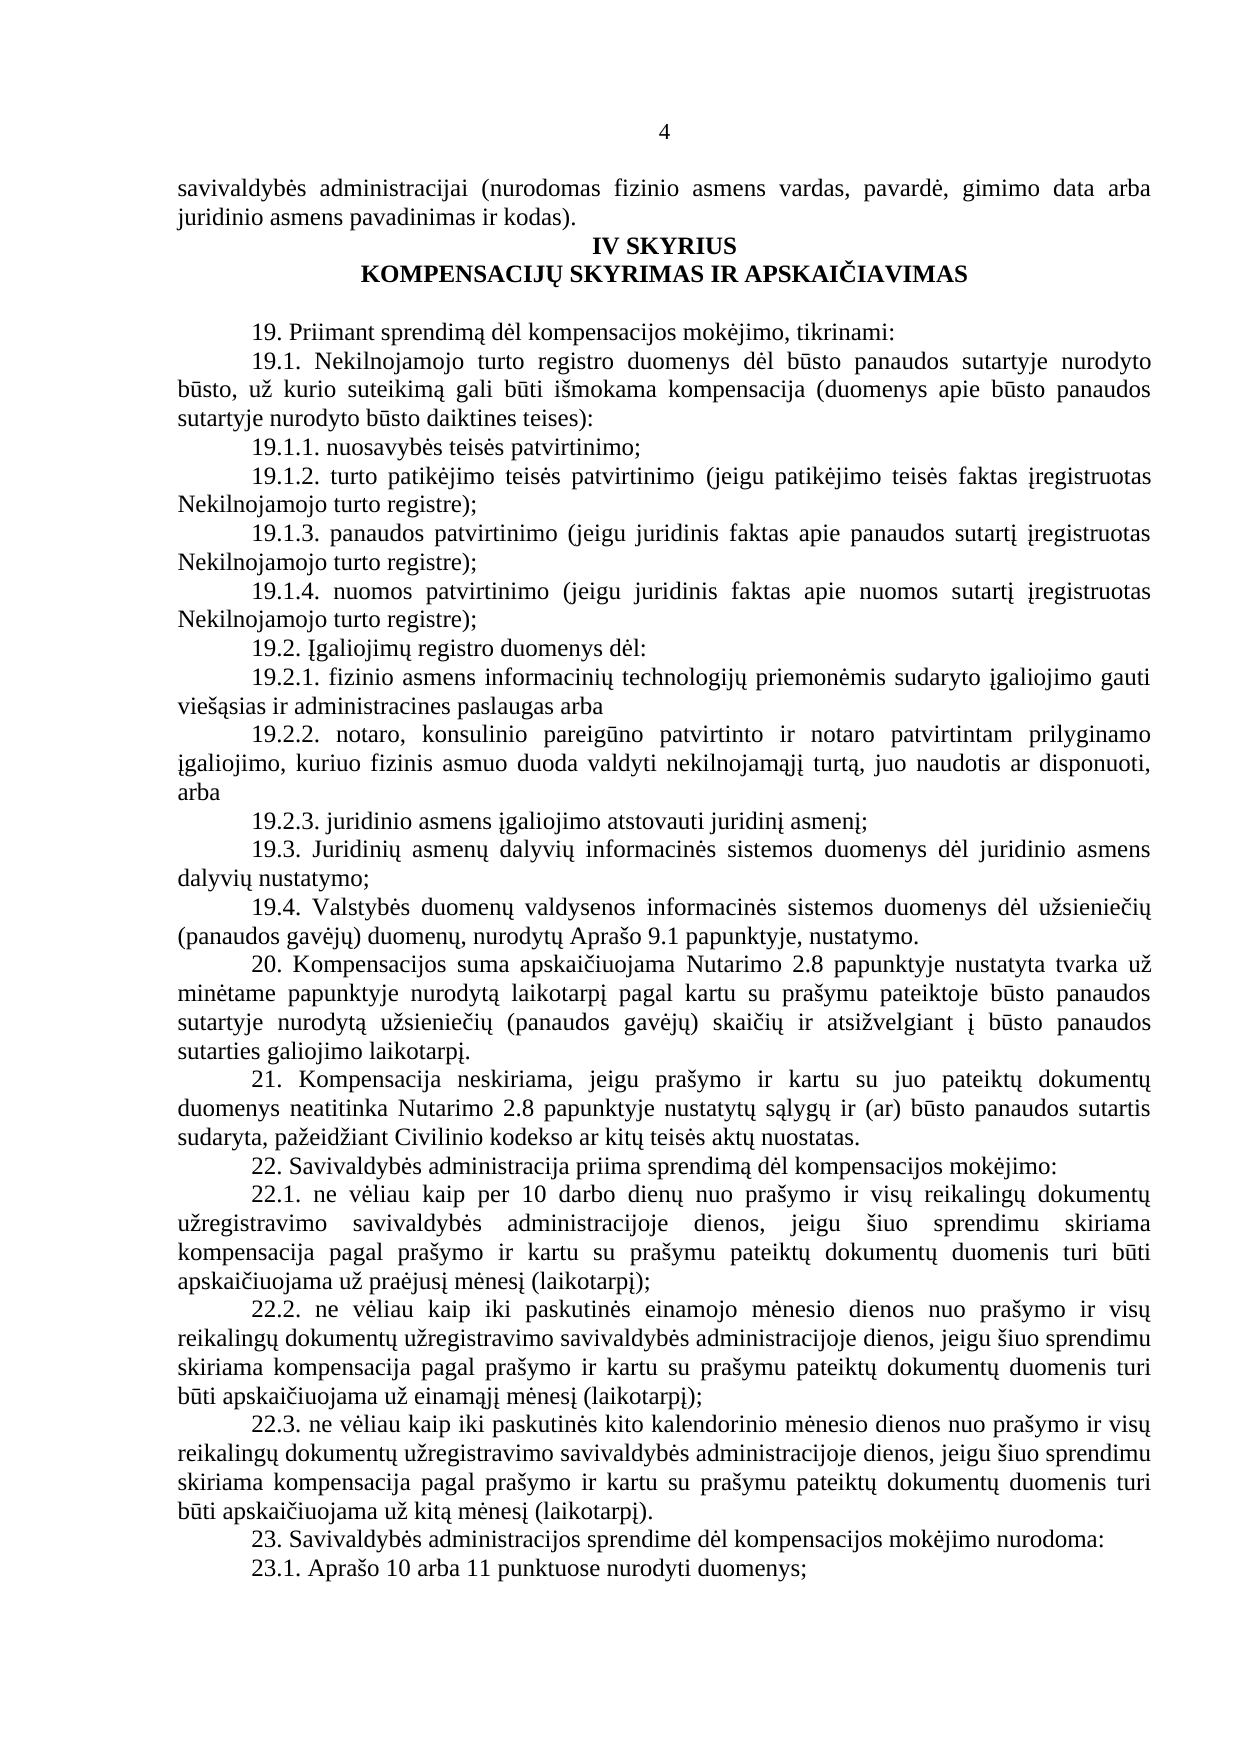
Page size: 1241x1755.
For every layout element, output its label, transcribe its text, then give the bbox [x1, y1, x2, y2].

text 22.2. ne vėliau kaip iki paskutinės einamojo mėnesio dienos nuo prašymo ir visų reikalingų dokumentų užregistravimo savivaldybės administracijoje dienos, jeigu šiuo sprendimu skiriama kompensacija pagal prašymo ir kartu su prašymu pateiktų dokumentų duomenis turi būti apskaičiuojama už einamąjį mėnesį (laikotarpį); [177, 1294, 1152, 1409]
text 19.2.2. notaro, konsulinio pareigūno patvirtinto ir notaro patvirtintam prilyginamo įgaliojimo, kuriuo fizinis asmuo duoda valdyti nekilnojamąjį turtą, juo naudotis ar disponuoti, arba [177, 719, 1152, 806]
text 19.2.3. juridinio asmens įgaliojimo atstovauti juridinį asmenį; [177, 806, 1152, 834]
text 22.3. ne vėliau kaip iki paskutinės kito kalendorinio mėnesio dienos nuo prašymo ir visų reikalingų dokumentų užregistravimo savivaldybės administracijoje dienos, jeigu šiuo sprendimu skiriama kompensacija pagal prašymo ir kartu su prašymu pateiktų dokumentų duomenis turi būti apskaičiuojama už kitą mėnesį (laikotarpį). [177, 1409, 1152, 1524]
text 19.1. Nekilnojamojo turto registro duomenys dėl būsto panaudos sutartyje nurodyto būsto, už kurio suteikimą gali būti išmokama kompensacija (duomenys apie būsto panaudos sutartyje nurodyto būsto daiktines teises): [177, 346, 1152, 432]
text 19.1.4. nuomos patvirtinimo (jeigu juridinis faktas apie nuomos sutartį įregistruotas Nekilnojamojo turto registre); [177, 576, 1152, 633]
text 19.1.2. turto patikėjimo teisės patvirtinimo (jeigu patikėjimo teisės faktas įregistruotas Nekilnojamojo turto registre); [177, 461, 1152, 518]
text KOMPENSACIJŲ SKYRIMAS IR APSKAIČIAVIMAS [177, 259, 1152, 288]
text 22.1. ne vėliau kaip per 10 darbo dienų nuo prašymo ir visų reikalingų dokumentų užregistravimo savivaldybės administracijoje dienos, jeigu šiuo sprendimu skiriama kompensacija pagal prašymo ir kartu su prašymu pateiktų dokumentų duomenis turi būti apskaičiuojama už praėjusį mėnesį (laikotarpį); [177, 1179, 1152, 1294]
text 19.4. Valstybės duomenų valdysenos informacinės sistemos duomenys dėl užsieniečių (panaudos gavėjų) duomenų, nurodytų Aprašo 9.1 papunktyje, nustatymo. [177, 892, 1152, 949]
text 19.2. Įgaliojimų registro duomenys dėl: [177, 633, 1152, 662]
text 19. Priimant sprendimą dėl kompensacijos mokėjimo, tikrinami: [177, 317, 1152, 346]
text 19.1.3. panaudos patvirtinimo (jeigu juridinis faktas apie panaudos sutartį įregistruotas Nekilnojamojo turto registre); [177, 518, 1152, 576]
text 19.3. Juridinių asmenų dalyvių informacinės sistemos duomenys dėl juridinio asmens dalyvių nustatymo; [177, 834, 1152, 892]
text 23.1. Aprašo 10 arba 11 punktuose nurodyti duomenys; [177, 1553, 1152, 1582]
text 22. Savivaldybės administracija priima sprendimą dėl kompensacijos mokėjimo: [177, 1151, 1152, 1179]
text IV SKYRIUS [177, 231, 1152, 259]
text 19.1.1. nuosavybės teisės patvirtinimo; [177, 432, 1152, 461]
text 19.2.1. fizinio asmens informacinių technologijų priemonėmis sudaryto įgaliojimo gauti viešąsias ir administracines paslaugas arba [177, 662, 1152, 719]
text 20. Kompensacijos suma apskaičiuojama Nutarimo 2.8 papunktyje nustatyta tvarka už minėtame papunktyje nurodytą laikotarpį pagal kartu su prašymu pateiktoje būsto panaudos sutartyje nurodytą užsieniečių (panaudos gavėjų) skaičių ir atsižvelgiant į būsto panaudos sutarties galiojimo laikotarpį. [177, 949, 1152, 1064]
text 23. Savivaldybės administracijos sprendime dėl kompensacijos mokėjimo nurodoma: [177, 1524, 1152, 1553]
text 21. Kompensacija neskiriama, jeigu prašymo ir kartu su juo pateiktų dokumentų duomenys neatitinka Nutarimo 2.8 papunktyje nustatytų sąlygų ir (ar) būsto panaudos sutartis sudaryta, pažeidžiant Civilinio kodekso ar kitų teisės aktų nuostatas. [177, 1064, 1152, 1151]
text savivaldybės administracijai (nurodomas fizinio asmens vardas, pavardė, gimimo data arba juridinio asmens pavadinimas ir kodas). [177, 173, 1152, 231]
